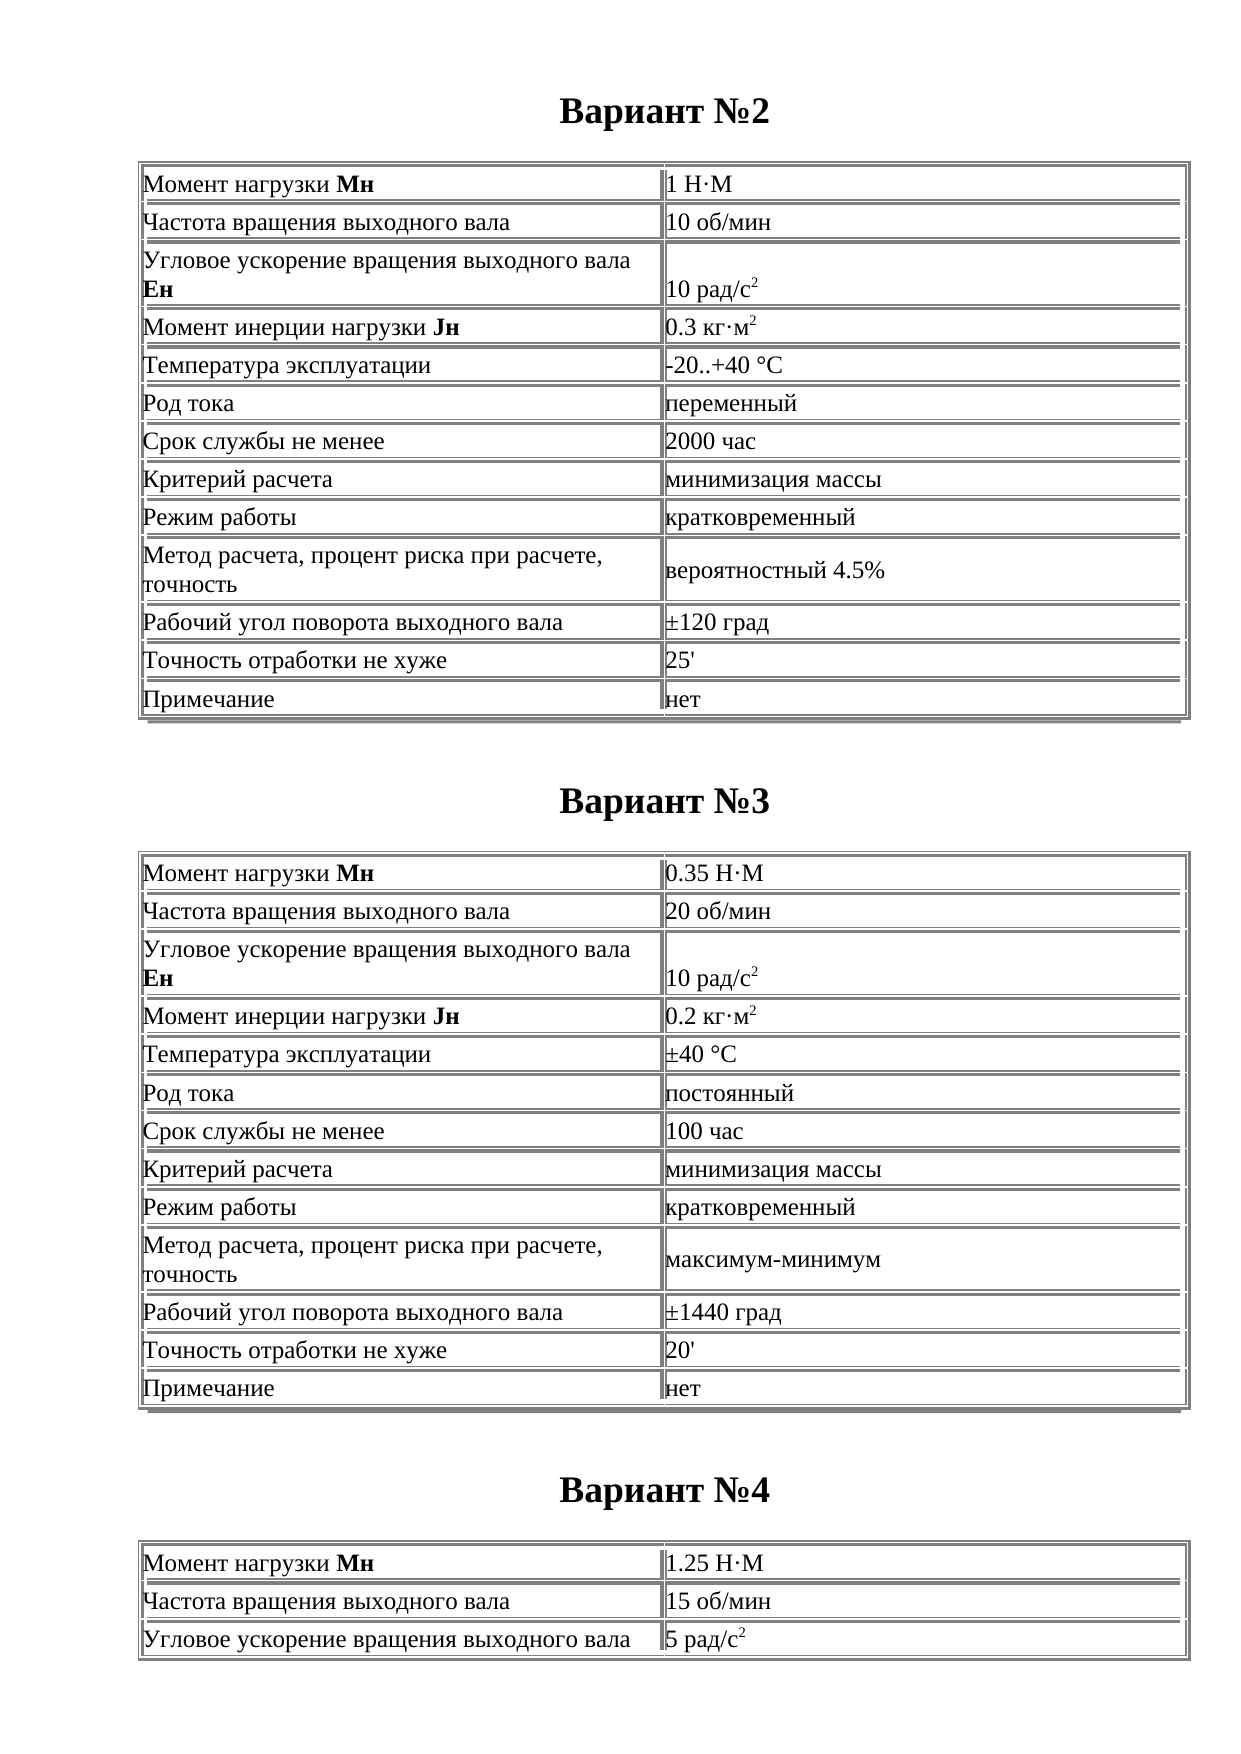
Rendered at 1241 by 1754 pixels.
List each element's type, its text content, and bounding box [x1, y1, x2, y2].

table_header 1.25 Н·М [664, 1542, 1188, 1578]
table_cell Угловое ускорение вращения выходного вала Ен [141, 237, 663, 304]
table_cell Метод расчета, процент риска при расчете, точность [141, 533, 663, 600]
table_cell 10 рад/с2 [664, 237, 1188, 304]
table_cell Род тока [141, 380, 663, 418]
table_header 1 Н·М [664, 163, 1188, 199]
table_cell Частота вращения выходного вала [141, 889, 663, 927]
table_cell Точность отработки не хуже [141, 638, 663, 676]
table_cell Угловое ускорение вращения выходного вала Ен [141, 927, 663, 994]
table_cell Рабочий угол поворота выходного вала [141, 600, 663, 638]
table_cell Критерий расчета [141, 1146, 663, 1184]
table_cell 0.3 кг·м2 [664, 304, 1188, 342]
table_header Момент нагрузки Мн [144, 167, 663, 199]
table_cell 5 рад/с2 [664, 1616, 1188, 1654]
table_cell Момент инерции нагрузки Jн [141, 994, 663, 1032]
table_cell -20..+40 °С [664, 342, 1188, 380]
table_cell Режим работы [141, 1184, 663, 1222]
table_cell 10 рад/с2 [664, 927, 1188, 994]
table_cell Температура эксплуатации [141, 342, 663, 380]
table_cell ±1440 град [664, 1289, 1188, 1327]
table_cell Примечание [141, 676, 663, 714]
table_cell максимум-минимум [664, 1223, 1188, 1289]
table_cell кратковременный [664, 1184, 1188, 1222]
table_cell 2000 час [664, 419, 1188, 457]
table_header Момент нагрузки Мн [144, 857, 663, 889]
table_header 0.35 Н·М [664, 852, 1188, 889]
table_cell Срок службы не менее [141, 1108, 663, 1146]
table_cell Частота вращения выходного вала [141, 199, 663, 237]
subtitle Вариант №3 [148, 778, 1181, 821]
table_cell минимизация массы [664, 457, 1188, 495]
table_cell ±120 град [664, 600, 1188, 638]
table_cell переменный [664, 380, 1188, 418]
table_cell нет [664, 1366, 1188, 1404]
table_cell Критерий расчета [141, 457, 663, 495]
table_cell кратковременный [664, 495, 1188, 533]
table_cell нет [664, 676, 1188, 714]
table_cell Температура эксплуатации [141, 1032, 663, 1070]
table_header Момент нагрузки Мн [144, 1546, 663, 1578]
subtitle Вариант №2 [148, 89, 1181, 132]
table_cell Угловое ускорение вращения выходного вала [141, 1616, 663, 1654]
table_cell Примечание [141, 1366, 663, 1404]
table_cell Момент инерции нагрузки Jн [141, 304, 663, 342]
table_cell Срок службы не менее [141, 419, 663, 457]
table_cell 100 час [664, 1108, 1188, 1146]
table_cell минимизация массы [664, 1146, 1188, 1184]
table_cell Точность отработки не хуже [141, 1328, 663, 1366]
table_cell Метод расчета, процент риска при расчете, точность [141, 1223, 663, 1289]
table_cell Режим работы [141, 495, 663, 533]
table_cell 25' [664, 638, 1188, 676]
table_cell постоянный [664, 1070, 1188, 1108]
table_cell вероятностный 4.5% [664, 533, 1188, 600]
table_cell 15 об/мин [664, 1578, 1188, 1616]
table_cell 0.2 кг·м2 [664, 994, 1188, 1032]
table_cell Частота вращения выходного вала [141, 1578, 663, 1616]
table_cell 20' [664, 1328, 1188, 1366]
table_cell 10 об/мин [664, 199, 1188, 237]
table_cell 20 об/мин [664, 889, 1188, 927]
subtitle Вариант №4 [148, 1468, 1181, 1511]
table_cell Род тока [141, 1070, 663, 1108]
table_cell Рабочий угол поворота выходного вала [141, 1289, 663, 1327]
table_cell ±40 °С [664, 1032, 1188, 1070]
